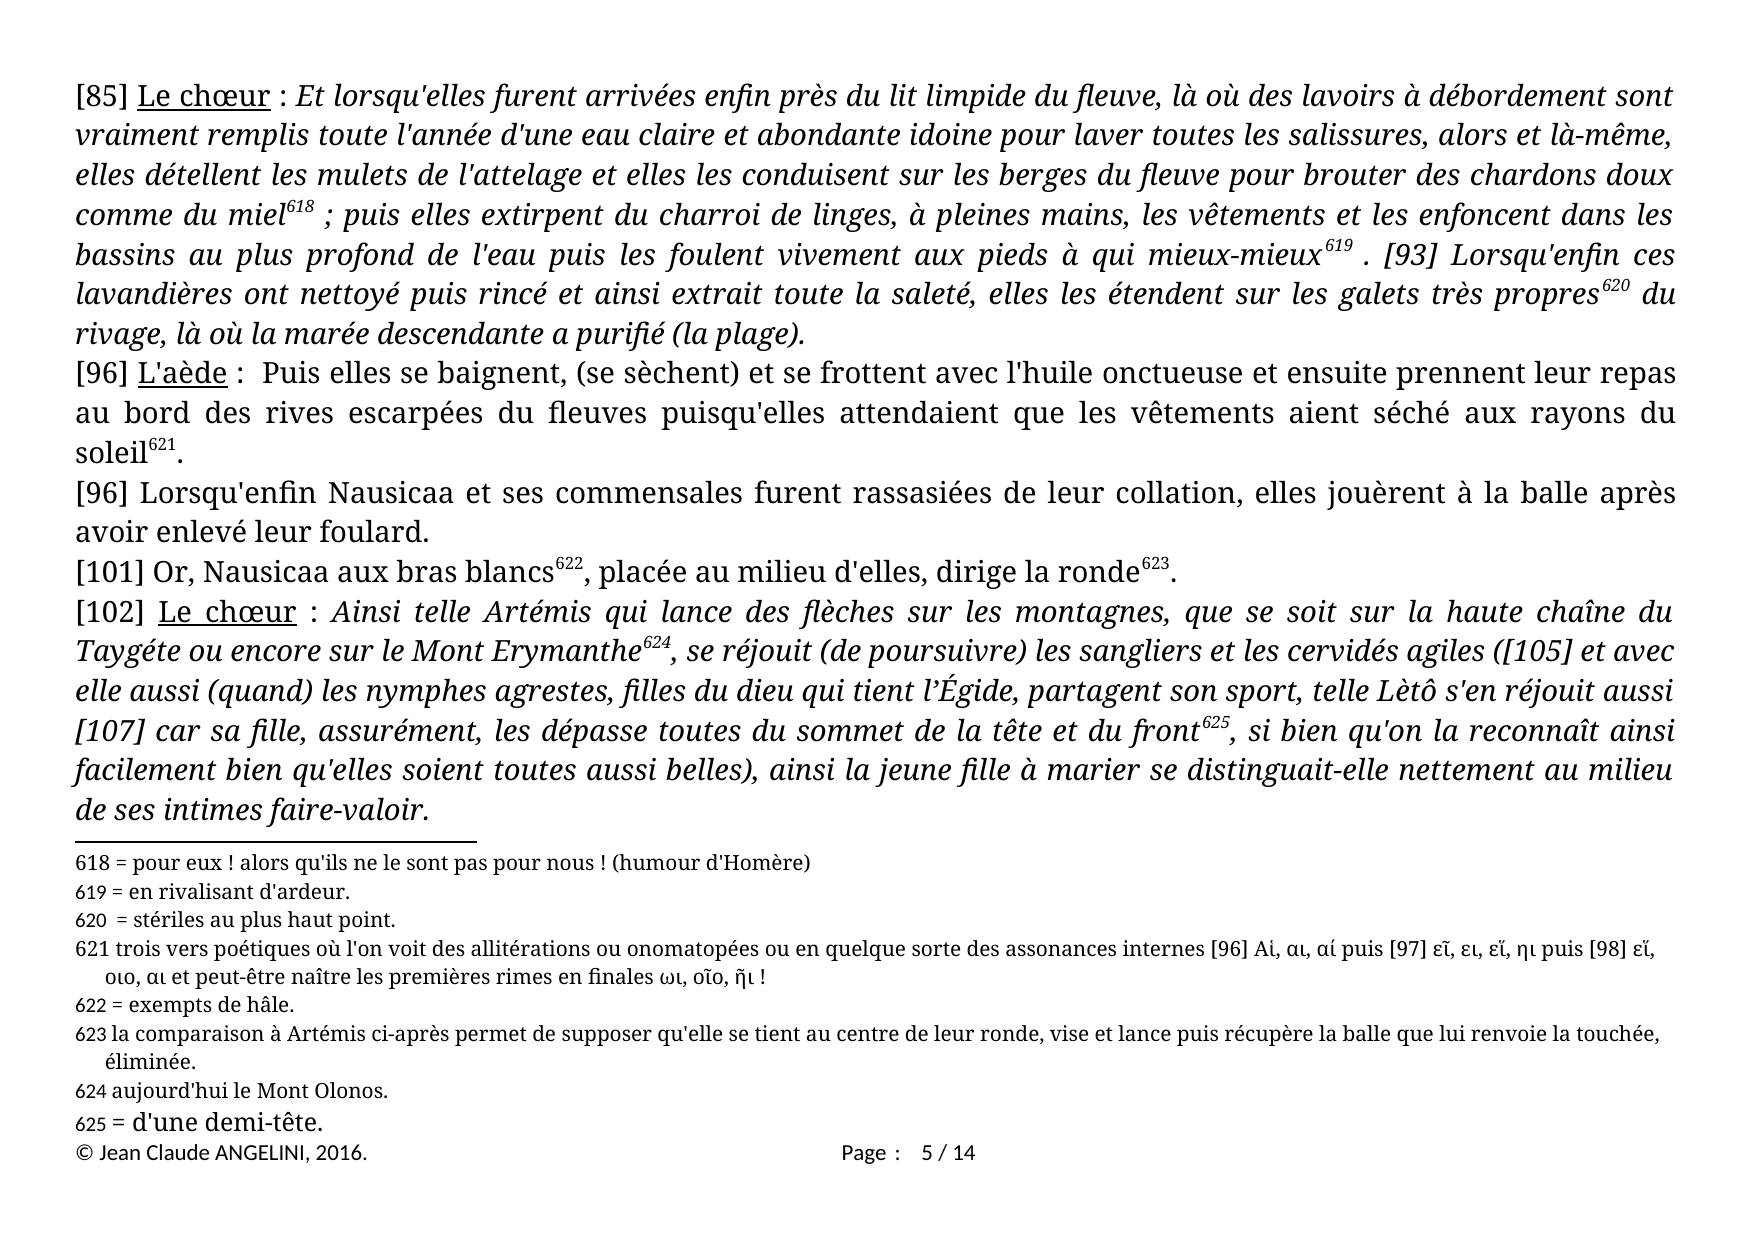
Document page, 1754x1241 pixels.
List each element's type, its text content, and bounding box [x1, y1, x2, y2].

text [85] Le chœur : Et lorsqu'elles furent arrivées enfin près du lit limpide du fleuve, là où des lavoirs à débordement sont vraiment remplis toute l'année d'une eau claire et abondante idoine pour laver toutes les salissures, alors et là-même, elles détellent les mulets de l'attelage et elles les conduisent sur les berges du fleuve pour brouter des chardons doux comme du miel ; puis elles extirpent du charroi de linges, à pleines mains, les vêtements et les enfoncent dans les bassins au plus profond de l'eau puis les foulent vivement aux pieds à qui mieux-mieux . [93] Lorsqu'enfin ces lavandières ont nettoyé puis rincé et ainsi extrait toute la saleté, elles les étendent sur les galets très propres du rivage, là où la marée descendante a purifié (la plage). [75, 75, 1679, 353]
text [96] Lorsqu'enfin Nausicaa et ses commensales furent rassasiées de leur collation, elles jouèrent à la balle après avoir enlevé leur foulard. [75, 472, 1679, 551]
text = en rivalisant d'ardeur. [75, 877, 1679, 905]
text = pour eux ! alors qu'ils ne le sont pas pour nous ! (humour d'Homère) [75, 848, 1679, 877]
text = d'une demi-tête. [75, 1104, 1679, 1138]
text aujourd'hui le Mont Olonos. [75, 1076, 1679, 1104]
text = exempts de hâle. [75, 991, 1679, 1019]
text trois vers poétiques où l'on voit des allitérations ou onomatopées ou en quelque sorte des assonances internes [96] Αἱ, αι, αί puis [97] εῖ, ει, εἵ, ηι puis [98] εἵ, οιο, αι et peut-être naître les premières rimes en finales ωι, οῖο, ῆι ! [75, 934, 1679, 991]
text [102] Le chœur : Ainsi telle Artémis qui lance des flèches sur les montagnes, que se soit sur la haute chaîne du Taygéte ou encore sur le Mont Erymanthe, se réjouit (de poursuivre) les sangliers et les cervidés agiles ([105] et avec elle aussi (quand) les nymphes agrestes, filles du dieu qui tient l’Égide, partagent son sport, telle Lètô s'en réjouit aussi [107] car sa fille, assurément, les dépasse toutes du sommet de la tête et du front, si bien qu'on la reconnaît ainsi facilement bien qu'elles soient toutes aussi belles), ainsi la jeune fille à marier se distinguait-elle nettement au milieu de ses intimes faire-valoir. [75, 591, 1679, 829]
text [96] L'aède : Puis elles se baignent, (se sèchent) et se frottent avec l'huile onctueuse et ensuite prennent leur repas au bord des rives escarpées du fleuves puisqu'elles attendaient que les vêtements aient séché aux rayons du soleil. [75, 353, 1679, 472]
text [101] Or, Nausicaa aux bras blancs, placée au milieu d'elles, dirige la ronde. [75, 551, 1679, 591]
text la comparaison à Artémis ci-après permet de supposer qu'elle se tient au centre de leur ronde, vise et lance puis récupère la balle que lui renvoie la touchée, éliminée. [75, 1019, 1679, 1076]
text = stériles au plus haut point. [75, 905, 1679, 934]
